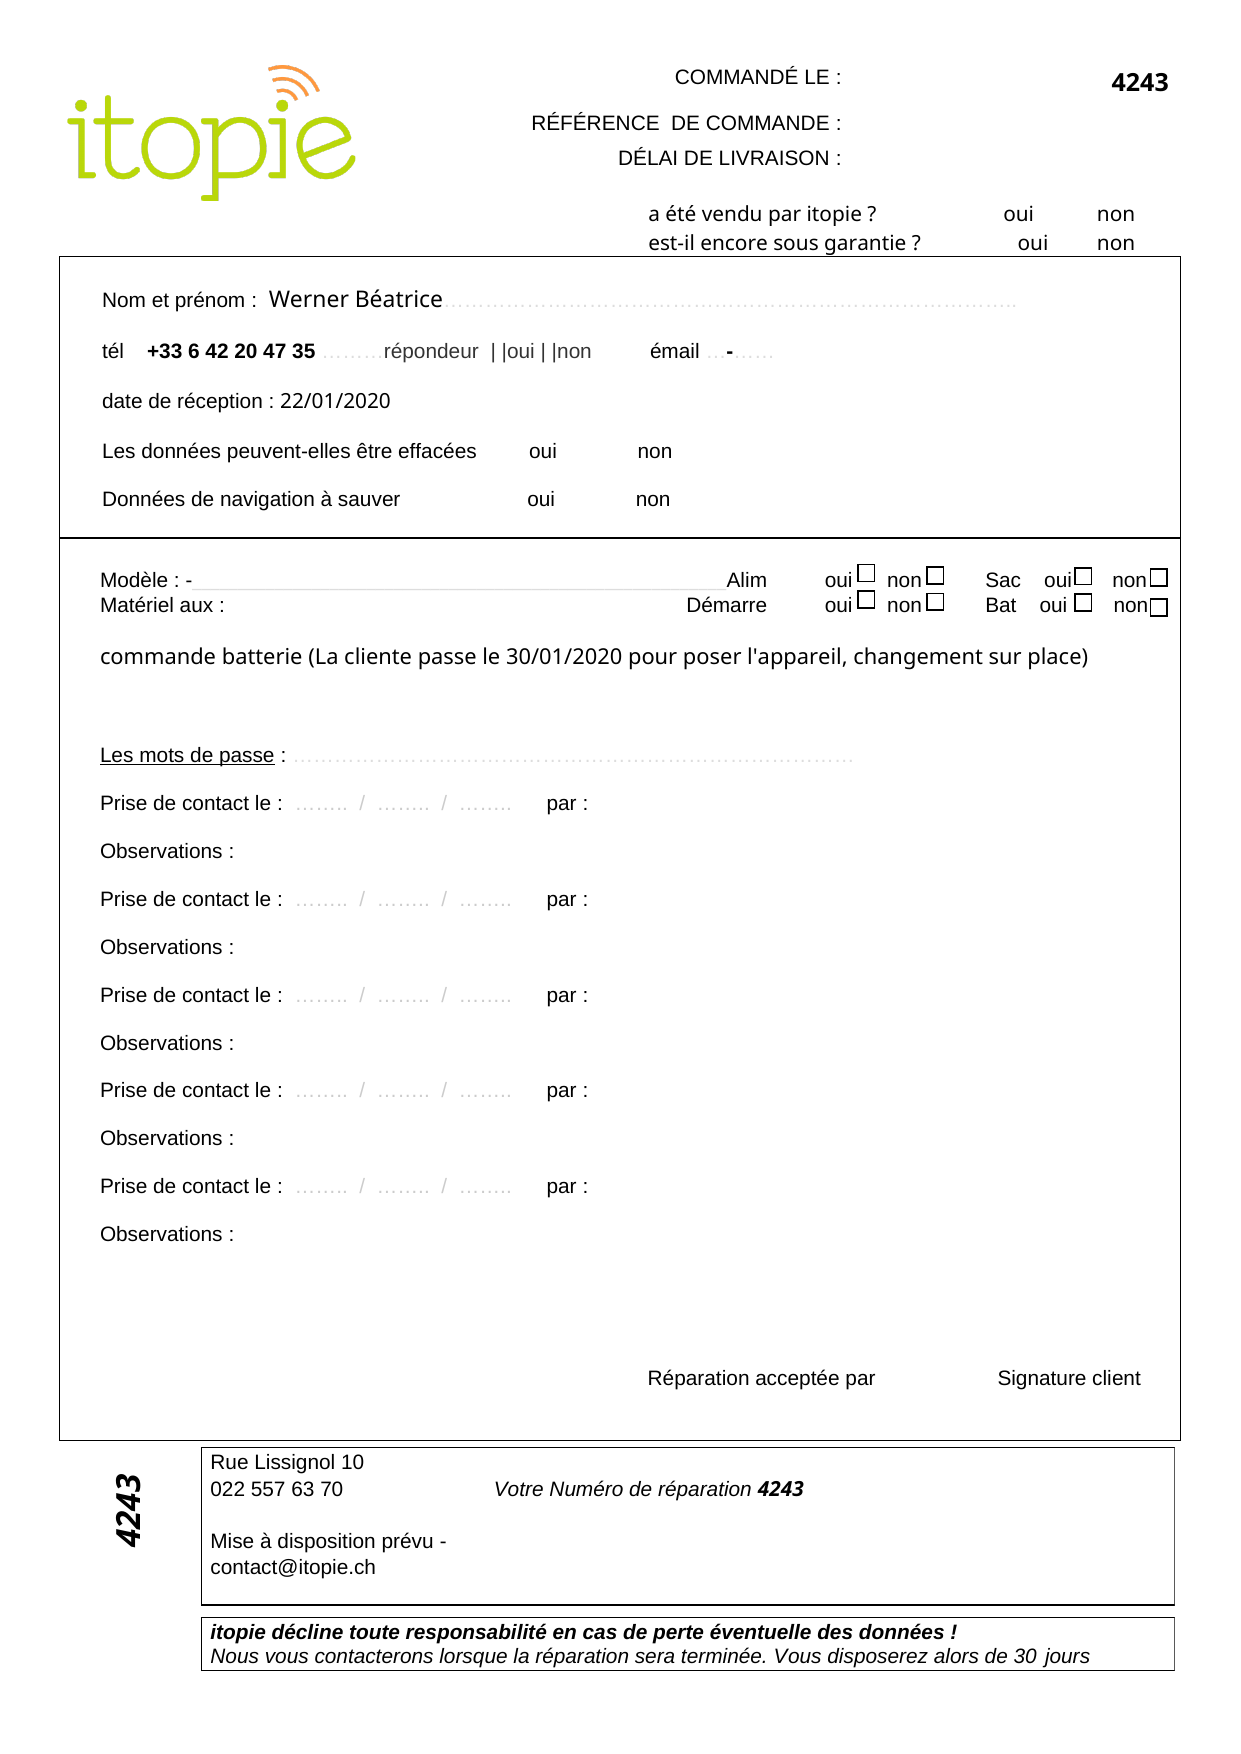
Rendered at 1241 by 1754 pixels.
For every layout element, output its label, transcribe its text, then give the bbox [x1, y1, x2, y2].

text Modèle : - Alim oui non Sac oui non [60, 562, 856, 590]
table_header COMMANDÉ LE : [490, 59, 847, 104]
text tél +33 6 42 20 47 35 ………répondeur | |oui | |non émail …-…… [60, 335, 1180, 362]
picture [67, 65, 356, 201]
text Réparation acceptée par Signature client [60, 1363, 1180, 1390]
text a été vendu par itopie ? oui non [59, 199, 1181, 228]
text Prise de contact le : …….. / …….. / …….. par : [60, 883, 1180, 911]
table_header Rue Lissignol 10 022 557 63 70 Votre Numéro de réparation 4243 Mise à disposition prévu - contact@itopie.ch [195, 1441, 1180, 1611]
table_cell [847, 105, 1180, 140]
text Prise de contact le : …….. / …….. / …….. par : [60, 1075, 1180, 1102]
table_cell DÉLAI DE LIVRAISON : [490, 140, 847, 175]
table_header 4243 [847, 59, 1180, 104]
text Observations : [60, 931, 1180, 958]
table_cell itopie décline toute responsabilité en cas de perte éventuelle des données ! Nous vous contacterons lorsque la réparation sera terminée. Vous disposerez alors de 30 jours [195, 1611, 1180, 1677]
text Modèle : - Alim oui non Sac oui non [879, 562, 925, 590]
text Observations : [60, 1027, 1180, 1054]
text Prise de contact le : …….. / …….. / …….. par : [60, 788, 1180, 815]
text Matériel aux : Démarre oui non Bat oui non [60, 590, 1180, 617]
text Prise de contact le : …….. / …….. / …….. par : [60, 979, 1180, 1006]
text Observations : [60, 1219, 1180, 1246]
text Nom et prénom : Werner Béatrice……………………………………………………………………….. [60, 280, 1180, 314]
text Modèle : - Alim oui non Sac oui non [948, 562, 1180, 590]
text commande batterie (La cliente passe le 30/01/2020 pour poser l'appareil, changement sur place) [60, 638, 1180, 671]
text Les mots de passe : ……………………………………………………………………… [60, 740, 1180, 767]
table_header 4243 [59, 1441, 195, 1677]
text Observations : [60, 836, 1180, 863]
table_cell [847, 140, 1180, 175]
text Les données peuvent-elles être effacées oui non [60, 436, 1180, 463]
text est-il encore sous garantie ? oui non [59, 228, 1181, 256]
text Prise de contact le : …….. / …….. / …….. par : [60, 1171, 1180, 1198]
text Observations : [60, 1123, 1180, 1150]
text date de réception : 22/01/2020 [60, 383, 1180, 415]
table_cell RÉFÉRENCE DE COMMANDE : [490, 105, 847, 140]
text Données de navigation à sauver oui non [60, 484, 1180, 511]
